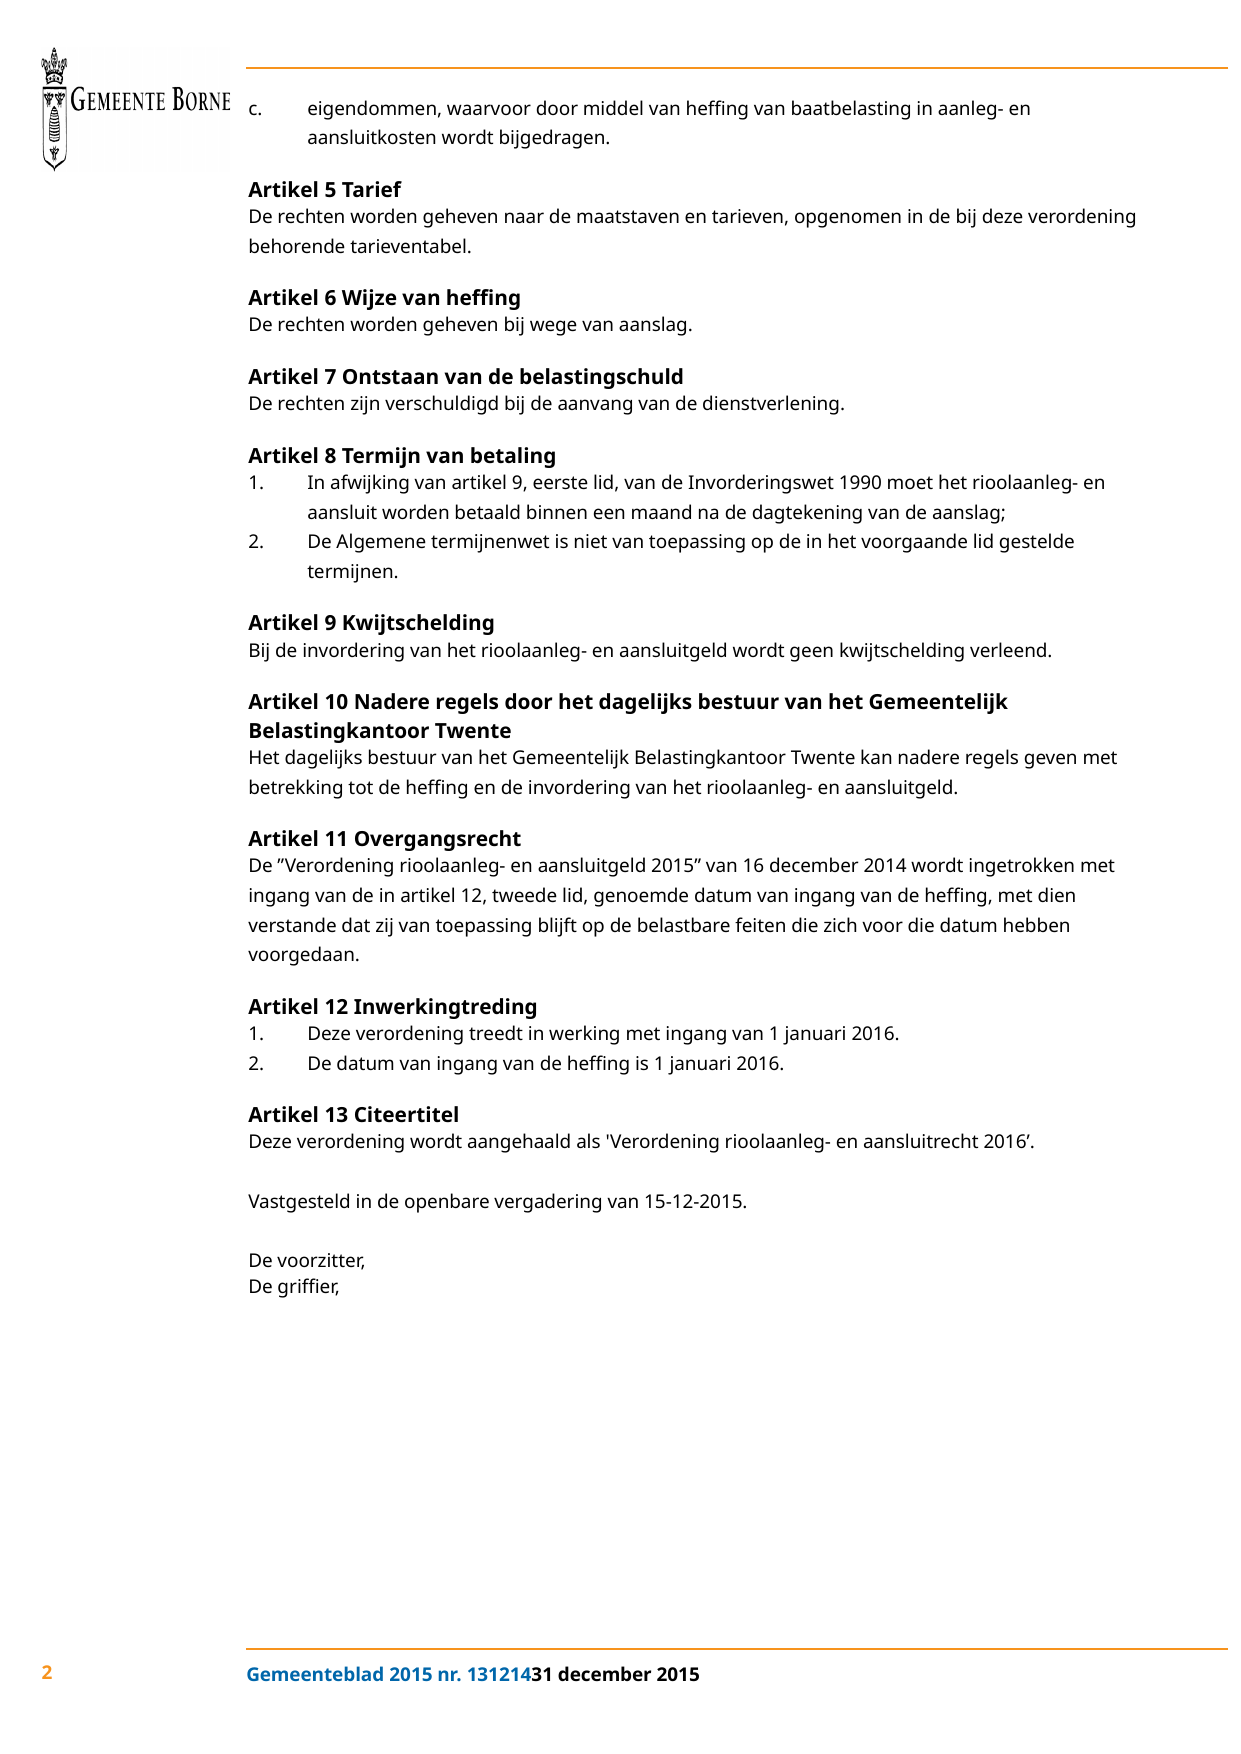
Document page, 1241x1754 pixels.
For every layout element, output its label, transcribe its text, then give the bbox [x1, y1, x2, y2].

text De ”Verordening rioolaanleg- en aansluitgeld 2015” van 16 december 2014 wordt ingetrokken met ingang van de in artikel 12, tweede lid, genoemde datum van ingang van de heffing, met dien verstande dat zij van toepassing blijft op de belastbare feiten die zich voor die datum hebben voorgedaan. [248, 853, 1152, 967]
list Deze verordening treedt in werking met ingang van 1 januari 2016. [248, 1020, 1152, 1046]
text Artikel 7 Ontstaan van de belastingschuld [248, 362, 1152, 391]
text Artikel 5 Tarief [248, 175, 1152, 203]
picture [41, 47, 231, 172]
text De rechten worden geheven bij wege van aanslag. [248, 312, 1152, 337]
list De Algemene termijnenwet is niet van toepassing op de in het voorgaande lid gestelde termijnen. [248, 528, 1152, 584]
text Artikel 11 Overgangsrecht [248, 824, 1152, 853]
text Artikel 10 Nadere regels door het dagelijks bestuur van het Gemeentelijk Belastingkantoor Twente [248, 687, 1152, 744]
text Artikel 9 Kwijtschelding [248, 608, 1152, 637]
text Artikel 8 Termijn van betaling [248, 441, 1152, 469]
text Het dagelijks bestuur van het Gemeentelijk Belastingkantoor Twente kan nadere regels geven met betrekking tot de heffing en de invordering van het rioolaanleg- en aansluitgeld. [248, 744, 1152, 799]
text Deze verordening wordt aangehaald als 'Verordening rioolaanleg- en aansluitrecht 2016’. [248, 1129, 1152, 1154]
text De rechten worden geheven naar de maatstaven en tarieven, opgenomen in de bij deze verordening behorende tarieventabel. [248, 203, 1152, 258]
list eigendommen, waarvoor door middel van heffing van baatbelasting in aanleg- en aansluitkosten wordt bijgedragen. [248, 95, 1152, 150]
text Vastgesteld in de openbare vergadering van 15-12-2015. [248, 1188, 1152, 1214]
text Bij de invordering van het rioolaanleg- en aansluitgeld wordt geen kwijtschelding verleend. [248, 637, 1152, 663]
list De datum van ingang van de heffing is 1 januari 2016. [248, 1050, 1152, 1076]
text Artikel 6 Wijze van heffing [248, 283, 1152, 312]
text De griffier, [248, 1273, 1152, 1298]
text De rechten zijn verschuldigd bij de aanvang van de dienstverlening. [248, 391, 1152, 416]
text De voorzitter, [248, 1247, 1152, 1273]
text Artikel 12 Inwerkingtreding [248, 992, 1152, 1020]
text Artikel 13 Citeertitel [248, 1100, 1152, 1129]
list In afwijking van artikel 9, eerste lid, van de Invorderingswet 1990 moet het rioolaanleg- en aansluit worden betaald binnen een maand na de dagtekening van de aanslag; [248, 469, 1152, 525]
